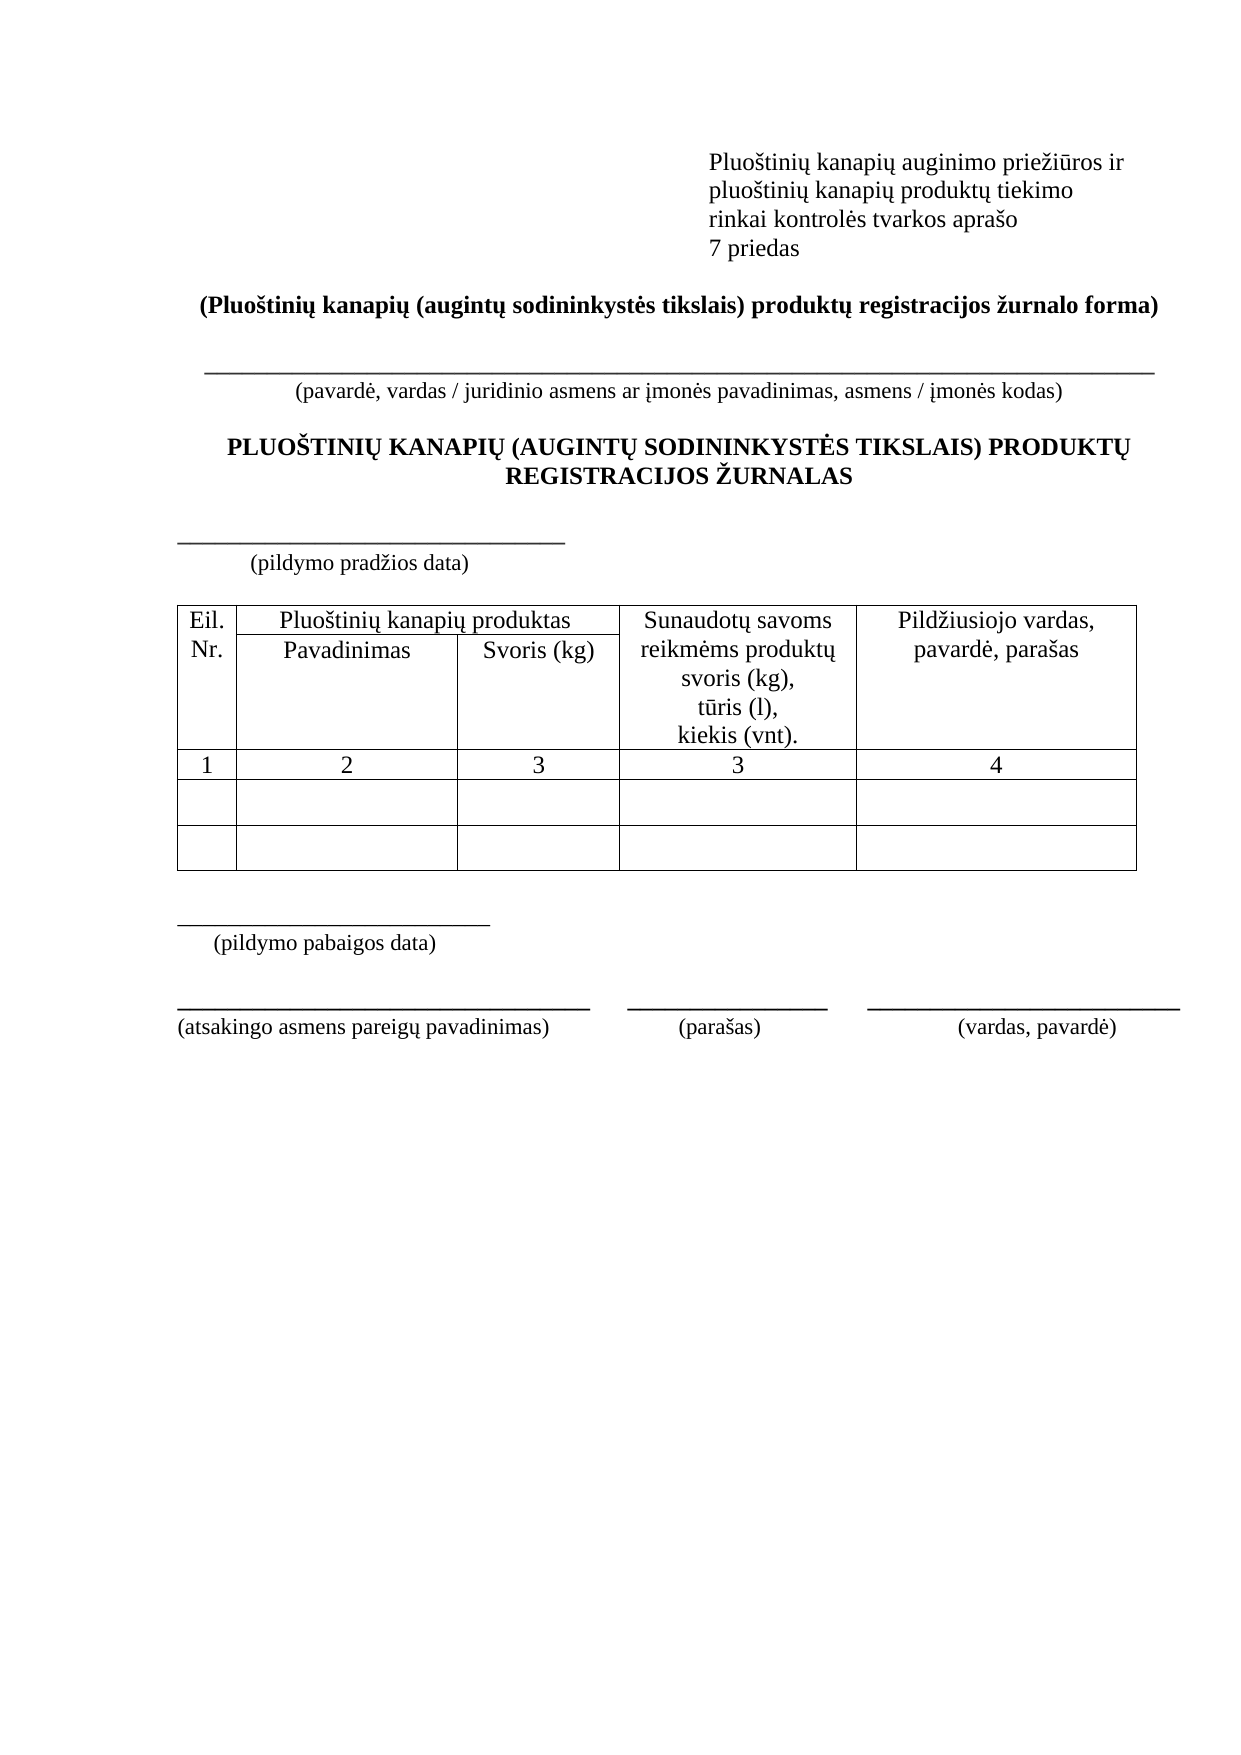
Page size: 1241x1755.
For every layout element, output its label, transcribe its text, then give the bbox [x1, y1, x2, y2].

table_cell [178, 826, 236, 870]
table_cell [178, 780, 236, 825]
text (pildymo pabaigos data) [177, 929, 1181, 955]
text rinkai kontrolės tvarkos aprašo [709, 204, 1181, 233]
table_cell [857, 826, 1136, 870]
text Pluoštinių kanapių auginimo priežiūros ir pluoštinių kanapių produktų tiekimo [709, 147, 1181, 204]
table_cell Svoris (kg) [458, 635, 619, 749]
table_header Pildžiusiojo vardas, pavardė, parašas [857, 606, 1136, 749]
text _______________________________ [177, 518, 1181, 547]
table_header Sunaudotų savoms reikmėms produktų svoris (kg), tūris (l), kiekis (vnt). [620, 606, 856, 749]
table_cell [458, 780, 619, 825]
table_cell [458, 826, 619, 870]
text _________________________________ ________________ _________________________ [177, 984, 1181, 1013]
table_cell Pavadinimas [237, 635, 457, 749]
table_cell 3 [458, 750, 619, 779]
table_cell [237, 826, 457, 870]
table_cell [620, 826, 856, 870]
table_cell 2 [237, 750, 457, 779]
table_cell 3 [620, 750, 856, 779]
table_cell 1 [178, 750, 236, 779]
text 7 priedas [709, 233, 1181, 262]
text ____________________________________________________________________________ [177, 348, 1181, 377]
table_header Pluoštinių kanapių produktas [237, 606, 619, 634]
text (atsakingo asmens pareigų pavadinimas) (parašas) (vardas, pavardė) [177, 1013, 1181, 1039]
table_cell [857, 780, 1136, 825]
text _________________________ [177, 900, 1181, 929]
text PLUOŠTINIŲ KANAPIŲ (AUGINTŲ SODININKYSTĖS TIKSLAIS) PRODUKTŲ REGISTRACIJOS ŽURNALAS [177, 432, 1181, 489]
table_cell [237, 780, 457, 825]
text (pavardė, vardas / juridinio asmens ar įmonės pavadinimas, asmens / įmonės kodas) [177, 377, 1181, 403]
table_cell 4 [857, 750, 1136, 779]
table_header Eil. Nr. [178, 606, 236, 749]
text (Pluoštinių kanapių (augintų sodininkystės tikslais) produktų registracijos žurnalo forma) [177, 291, 1181, 319]
text (pildymo pradžios data) [177, 547, 1181, 576]
table_cell [620, 780, 856, 825]
